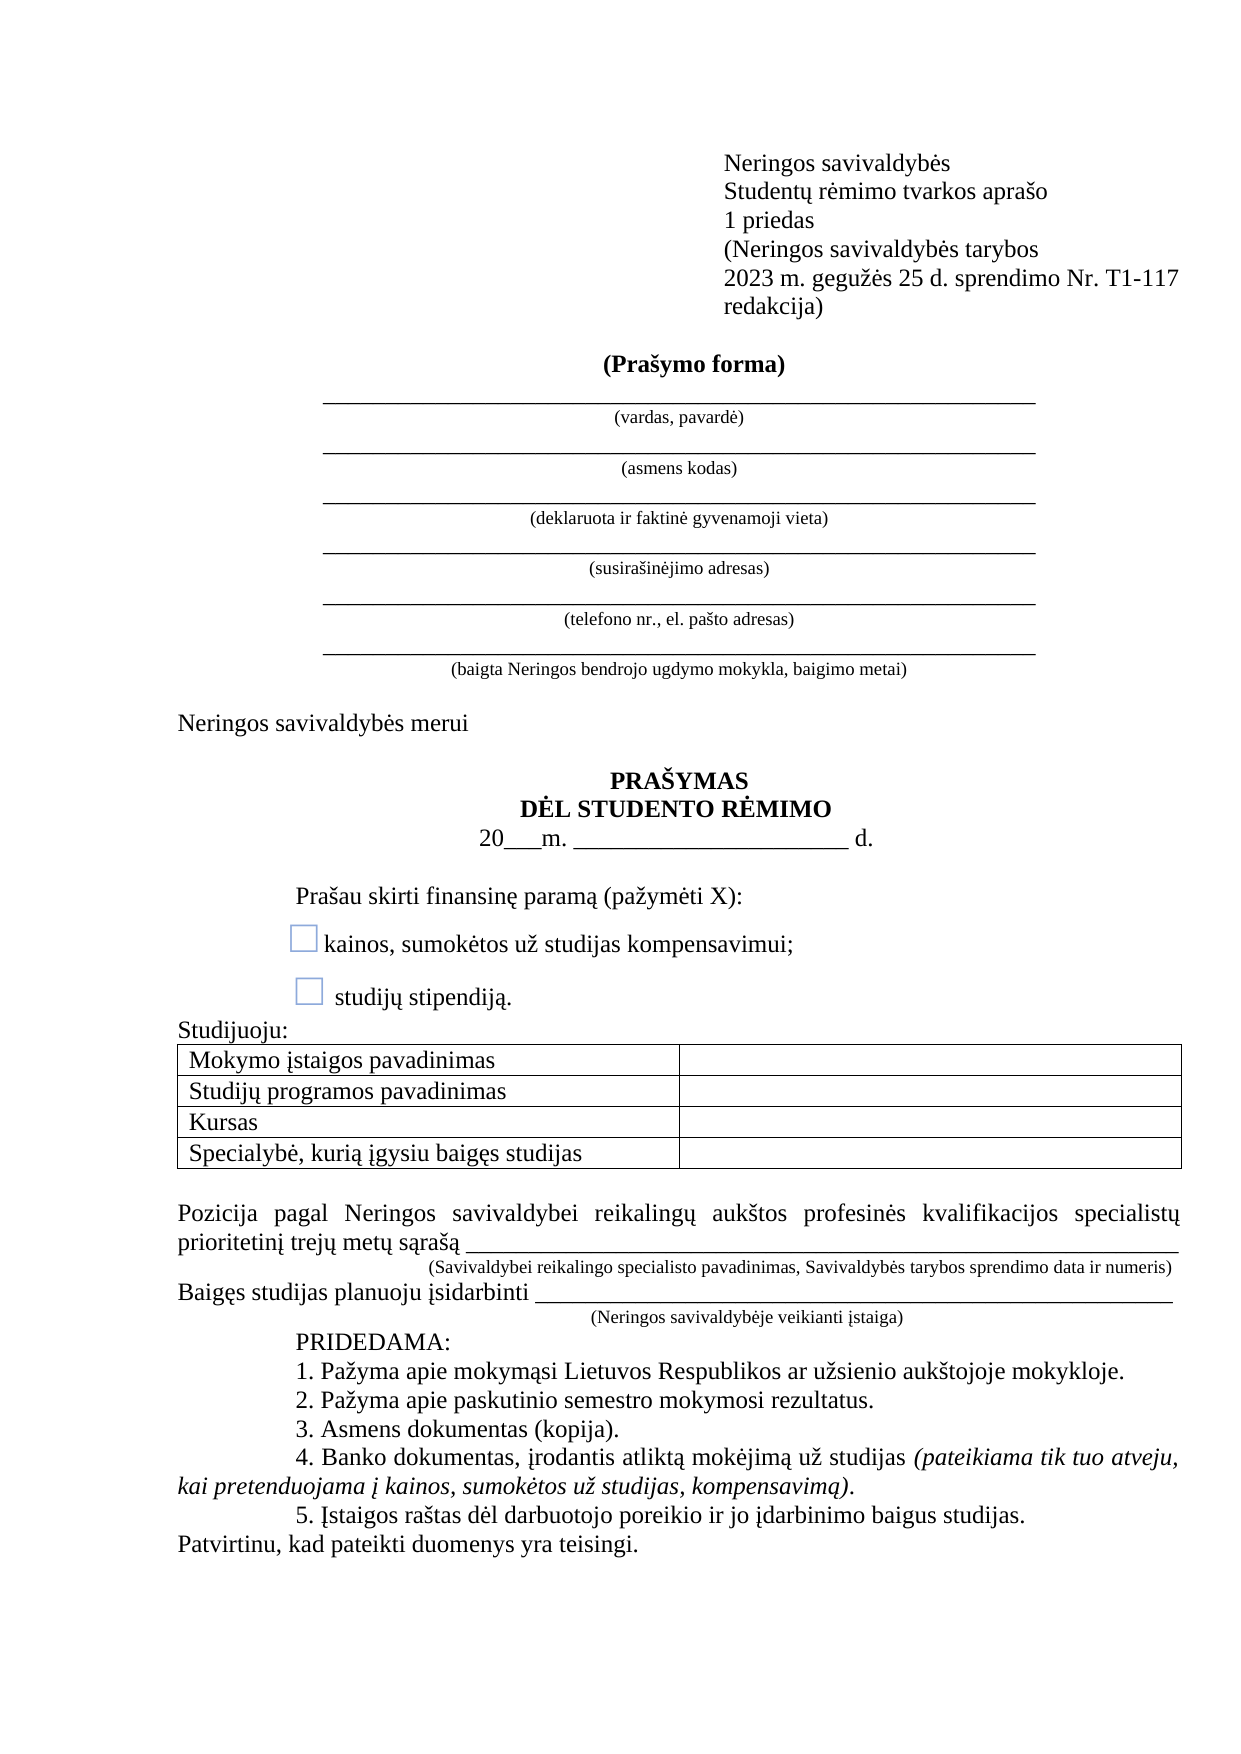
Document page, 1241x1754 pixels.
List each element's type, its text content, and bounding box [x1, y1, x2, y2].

text Patvirtinu, kad pateikti duomenys yra teisingi. [177, 1529, 1181, 1557]
text Prašau skirti finansinę paramą (pažymėti X): [177, 881, 1181, 909]
text □ kainos, sumokėtos už studijas kompensavimui; [177, 909, 1181, 962]
table_cell Studijų programos pavadinimas [178, 1076, 679, 1106]
text 5. Įstaigos raštas dėl darbuotojo poreikio ir jo įdarbinimo baigus studijas. [177, 1500, 1181, 1529]
text 4. Banko dokumentas, įrodantis atliktą mokėjimą už studijas (pateikiama tik tuo atveju, kai pretenduojama į kainos, sumokėtos už studijas, kompensavimą). [177, 1442, 1181, 1500]
text 1 priedas [723, 205, 1211, 234]
table_cell Kursas [178, 1107, 679, 1137]
text (Neringos savivaldybės tarybos [650, 234, 1181, 263]
text PRIDEDAMA: [177, 1327, 1181, 1356]
text _________________________________________________________ [177, 579, 1181, 608]
text (asmens kodas) [177, 457, 1181, 478]
text (baigta Neringos bendrojo ugdymo mokykla, baigimo metai) [177, 658, 1181, 679]
text Neringos savivaldybės merui [177, 708, 1181, 737]
text 1. Pažyma apie mokymąsi Lietuvos Respublikos ar užsienio aukštojoje mokykloje. [177, 1356, 1181, 1385]
table_cell [680, 1107, 1181, 1137]
text 2023 m. gegužės 25 d. sprendimo Nr. T1-117 [650, 263, 1181, 291]
text Pozicija pagal Neringos savivaldybei reikalingų aukštos profesinės kvalifikacijos specialistų prioritetinį trejų metų sąrašą _________________________________________________________ [177, 1198, 1181, 1256]
text 3. Asmens dokumentas (kopija). [177, 1414, 1181, 1442]
text Studentų rėmimo tvarkos aprašo [723, 176, 1211, 205]
text □ studijų stipendiją. [177, 962, 1181, 1015]
text Neringos savivaldybės [723, 148, 1211, 176]
text redakcija) [650, 291, 1181, 320]
table_header Mokymo įstaigos pavadinimas [178, 1045, 679, 1075]
text (Savivaldybei reikalingo specialisto pavadinimas, Savivaldybės tarybos sprendimo data ir numeris) [177, 1256, 1181, 1277]
text Studijuoju: [177, 1015, 1181, 1044]
text (vardas, pavardė) [177, 406, 1181, 428]
table_cell Specialybė, kurią įgysiu baigęs studijas [178, 1138, 679, 1168]
text _________________________________________________________ [177, 378, 1181, 406]
text (Prašymo forma) [177, 349, 1211, 378]
text _________________________________________________________ [177, 428, 1181, 457]
text Baigęs studijas planuoju įsidarbinti ___________________________________________________ [177, 1277, 1181, 1306]
text (telefono nr., el. pašto adresas) [177, 608, 1181, 629]
table_header [680, 1045, 1181, 1075]
text _________________________________________________________ [177, 478, 1181, 507]
text (Neringos savivaldybėje veikianti įstaiga) [177, 1306, 1181, 1327]
text (susirašinėjimo adresas) [177, 557, 1181, 579]
text _________________________________________________________ [177, 629, 1181, 658]
text (deklaruota ir faktinė gyvenamoji vieta) [177, 507, 1181, 528]
text _________________________________________________________ [177, 528, 1181, 557]
text 20___m. ______________________ d. [177, 823, 1181, 852]
text 2. Pažyma apie paskutinio semestro mokymosi rezultatus. [177, 1385, 1181, 1414]
text DĖL STUDENTO RĖMIMO [177, 794, 1181, 823]
table_cell [680, 1138, 1181, 1168]
text PRAŠYMAS [177, 766, 1181, 794]
table_cell [680, 1076, 1181, 1106]
